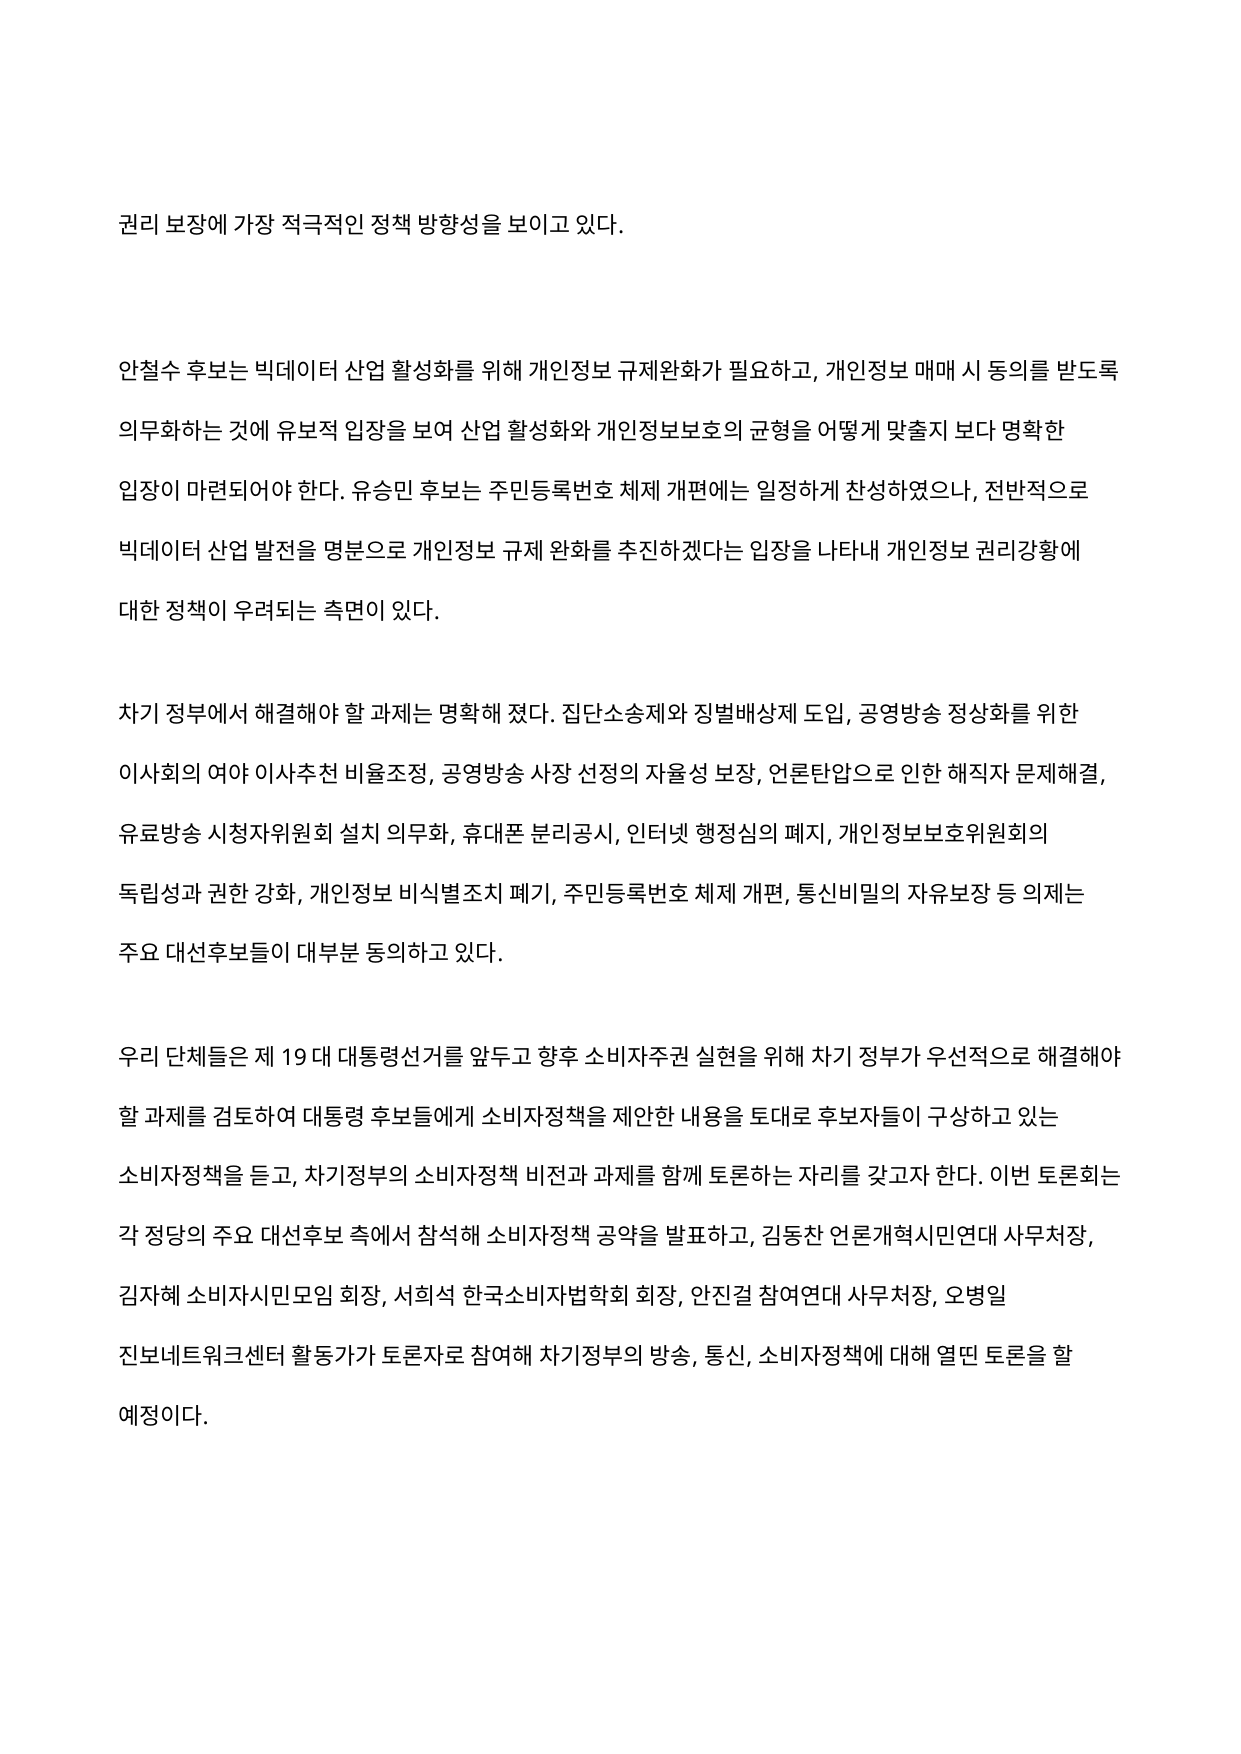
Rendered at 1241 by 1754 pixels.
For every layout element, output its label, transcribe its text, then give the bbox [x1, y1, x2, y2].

text 우리 단체들은 제19대 대통령선거를 앞두고 향후 소비자주권 실현을 위해 차기 정부가 우선적으로 해결해야 할 과제를 검토하여 대통령 후보들에게 소비자정책을 제안한 내용을 토대로 후보자들이 구상하고 있는 소비자정책을 듣고, 차기정부의 소비자정책 비전과 과제를 함께 토론하는 자리를 갖고자 한다. 이번 토론회는 각 정당의 주요 대선후보 측에서 참석해 소비자정책 공약을 발표하고, 김동찬 언론개혁시민연대 사무처장, 김자혜 소비자시민모임 회장, 서희석 한국소비자법학회 회장, 안진걸 참여연대 사무처장, 오병일 진보네트워크센터 활동가가 토론자로 참여해 차기정부의 방송, 통신, 소비자정책에 대해 열띤 토론을 할 예정이다. [118, 1038, 1122, 1431]
text 안철수 후보는 빅데이터 산업 활성화를 위해 개인정보 규제완화가 필요하고, 개인정보 매매 시 동의를 받도록 의무화하는 것에 유보적 입장을 보여 산업 활성화와 개인정보보호의 균형을 어떻게 맞출지 보다 명확한 입장이 마련되어야 한다. 유승민 후보는 주민등록번호 체제 개편에는 일정하게 찬성하였으나, 전반적으로 빅데이터 산업 발전을 명분으로 개인정보 규제 완화를 추진하겠다는 입장을 나타내 개인정보 권리강황에 대한 정책이 우려되는 측면이 있다. [118, 353, 1122, 626]
text 차기 정부에서 해결해야 할 과제는 명확해 졌다. 집단소송제와 징벌배상제 도입, 공영방송 정상화를 위한 이사회의 여야 이사추천 비율조정, 공영방송 사장 선정의 자율성 보장, 언론탄압으로 인한 해직자 문제해결, 유료방송 시청자위원회 설치 의무화, 휴대폰 분리공시, 인터넷 행정심의 폐지, 개인정보보호위원회의 독립성과 권한 강화, 개인정보 비식별조치 폐기, 주민등록번호 체제 개편, 통신비밀의 자유보장 등 의제는 주요 대선후보들이 대부분 동의하고 있다. [118, 696, 1122, 969]
text 권리 보장에 가장 적극적인 정책 방향성을 보이고 있다. [118, 207, 1122, 240]
